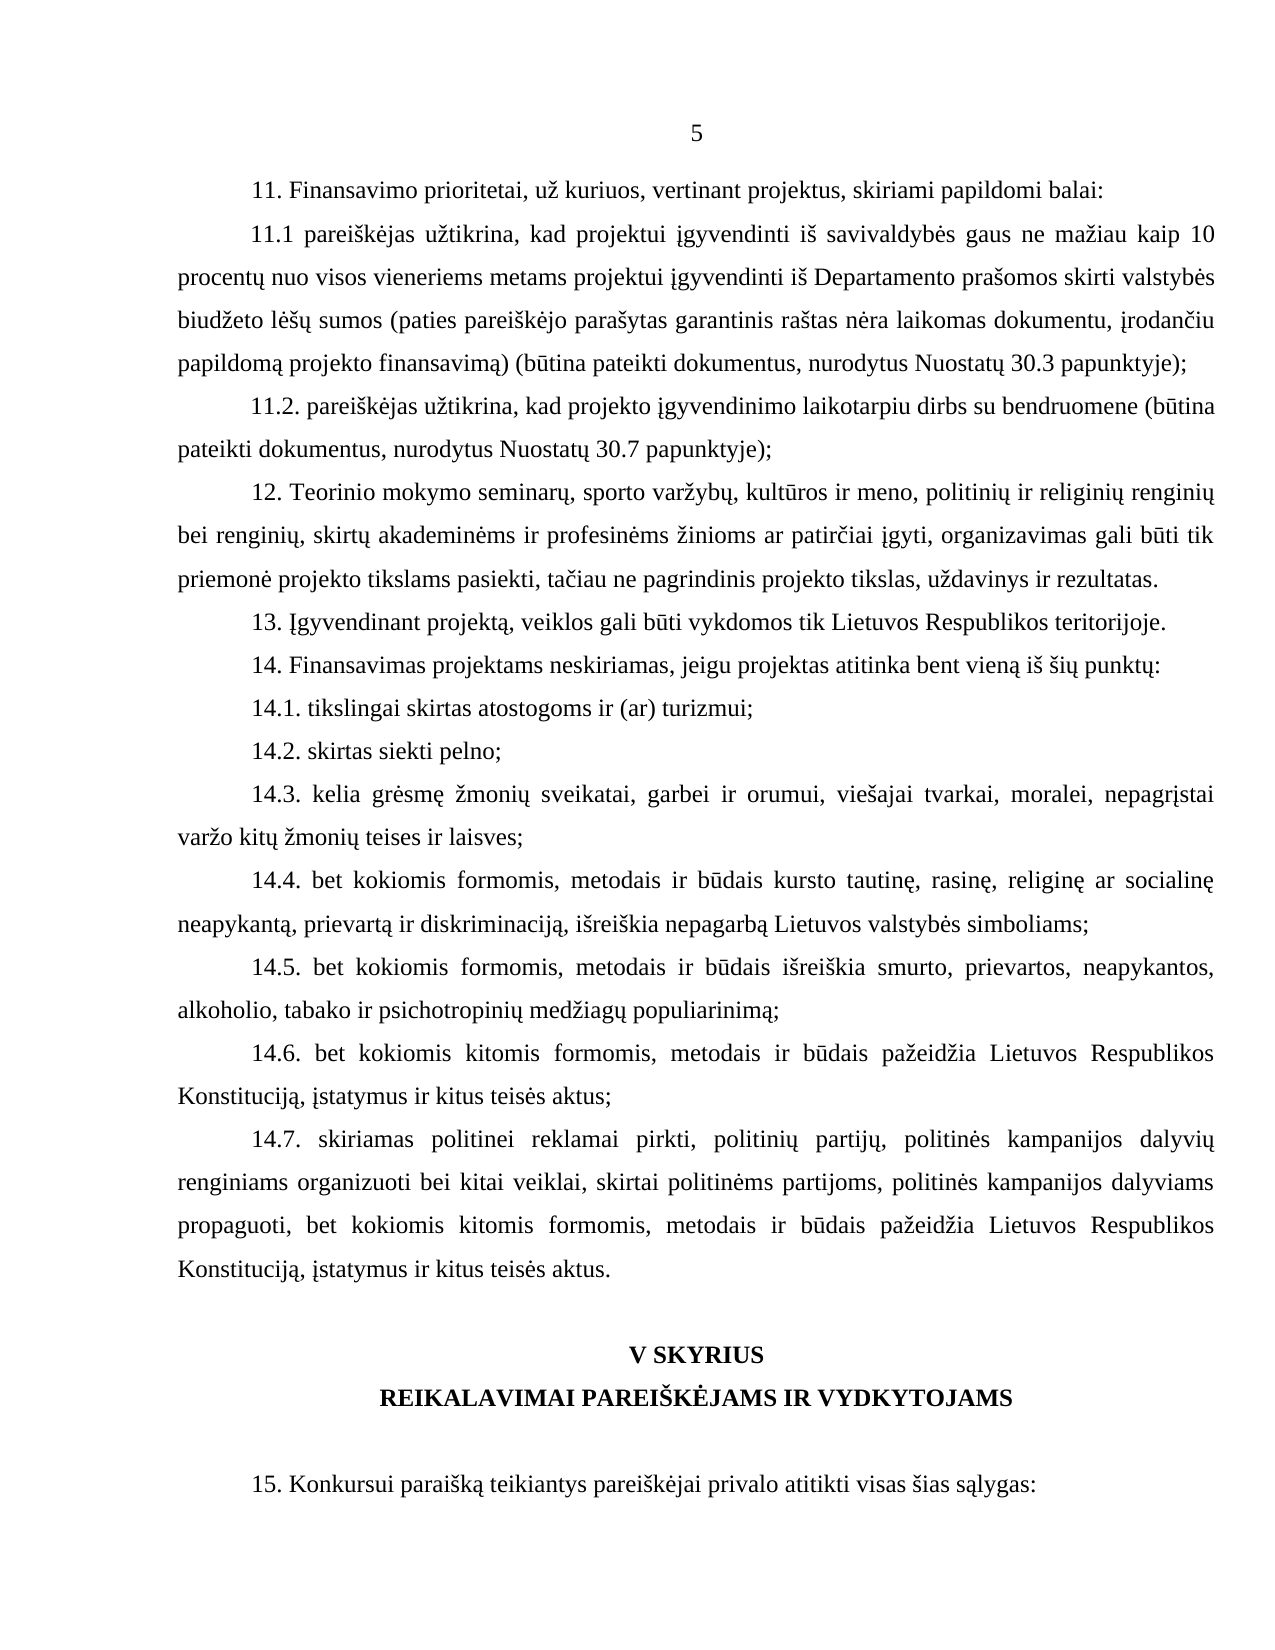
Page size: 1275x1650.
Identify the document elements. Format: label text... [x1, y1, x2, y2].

text 13. Įgyvendinant projektą, veiklos gali būti vykdomos tik Lietuvos Respublikos teritorijoje. [177, 607, 1216, 636]
text REIKALAVIMAI PAREIŠKĖJAMS IR VYDKYTOJAMS [177, 1383, 1216, 1412]
text 14. Finansavimas projektams neskiriamas, jeigu projektas atitinka bent vieną iš šių punktų: [177, 650, 1216, 679]
text 11.2. pareiškėjas užtikrina, kad projekto įgyvendinimo laikotarpiu dirbs su bendruomene (būtina pateikti dokumentus, nurodytus Nuostatų 30.7 papunktyje); [177, 391, 1216, 463]
text 14.7. skiriamas politinei reklamai pirkti, politinių partijų, politinės kampanijos dalyvių renginiams organizuoti bei kitai veiklai, skirtai politinėms partijoms, politinės kampanijos dalyviams propaguoti, bet kokiomis kitomis formomis, metodais ir būdais pažeidžia Lietuvos Respublikos Konstituciją, įstatymus ir kitus teisės aktus. [177, 1124, 1216, 1282]
text 14.3. kelia grėsmę žmonių sveikatai, garbei ir orumui, viešajai tvarkai, moralei, nepagrįstai varžo kitų žmonių teises ir laisves; [177, 779, 1216, 851]
text 14.2. skirtas siekti pelno; [177, 736, 1216, 765]
text 11. Finansavimo prioritetai, už kuriuos, vertinant projektus, skiriami papildomi balai: [177, 176, 1216, 204]
text 14.1. tikslingai skirtas atostogoms ir (ar) turizmui; [177, 693, 1216, 722]
text 15. Konkursui paraišką teikiantys pareiškėjai privalo atitikti visas šias sąlygas: [177, 1469, 1216, 1498]
text 14.5. bet kokiomis formomis, metodais ir būdais išreiškia smurto, prievartos, neapykantos, alkoholio, tabako ir psichotropinių medžiagų populiarinimą; [177, 952, 1216, 1024]
text V SKYRIUS [177, 1340, 1216, 1369]
text 11.1 pareiškėjas užtikrina, kad projektui įgyvendinti iš savivaldybės gaus ne mažiau kaip 10 procentų nuo visos vieneriems metams projektui įgyvendinti iš Departamento prašomos skirti valstybės biudžeto lėšų sumos (paties pareiškėjo parašytas garantinis raštas nėra laikomas dokumentu, įrodančiu papildomą projekto finansavimą) (būtina pateikti dokumentus, nurodytus Nuostatų 30.3 papunktyje); [177, 219, 1216, 377]
text 14.4. bet kokiomis formomis, metodais ir būdais kursto tautinę, rasinę, religinę ar socialinę neapykantą, prievartą ir diskriminaciją, išreiškia nepagarbą Lietuvos valstybės simboliams; [177, 866, 1216, 937]
text 12. Teorinio mokymo seminarų, sporto varžybų, kultūros ir meno, politinių ir religinių renginių bei renginių, skirtų akademinėms ir profesinėms žinioms ar patirčiai įgyti, organizavimas gali būti tik priemonė projekto tikslams pasiekti, tačiau ne pagrindinis projekto tikslas, uždavinys ir rezultatas. [177, 477, 1216, 592]
text 14.6. bet kokiomis kitomis formomis, metodais ir būdais pažeidžia Lietuvos Respublikos Konstituciją, įstatymus ir kitus teisės aktus; [177, 1038, 1216, 1110]
